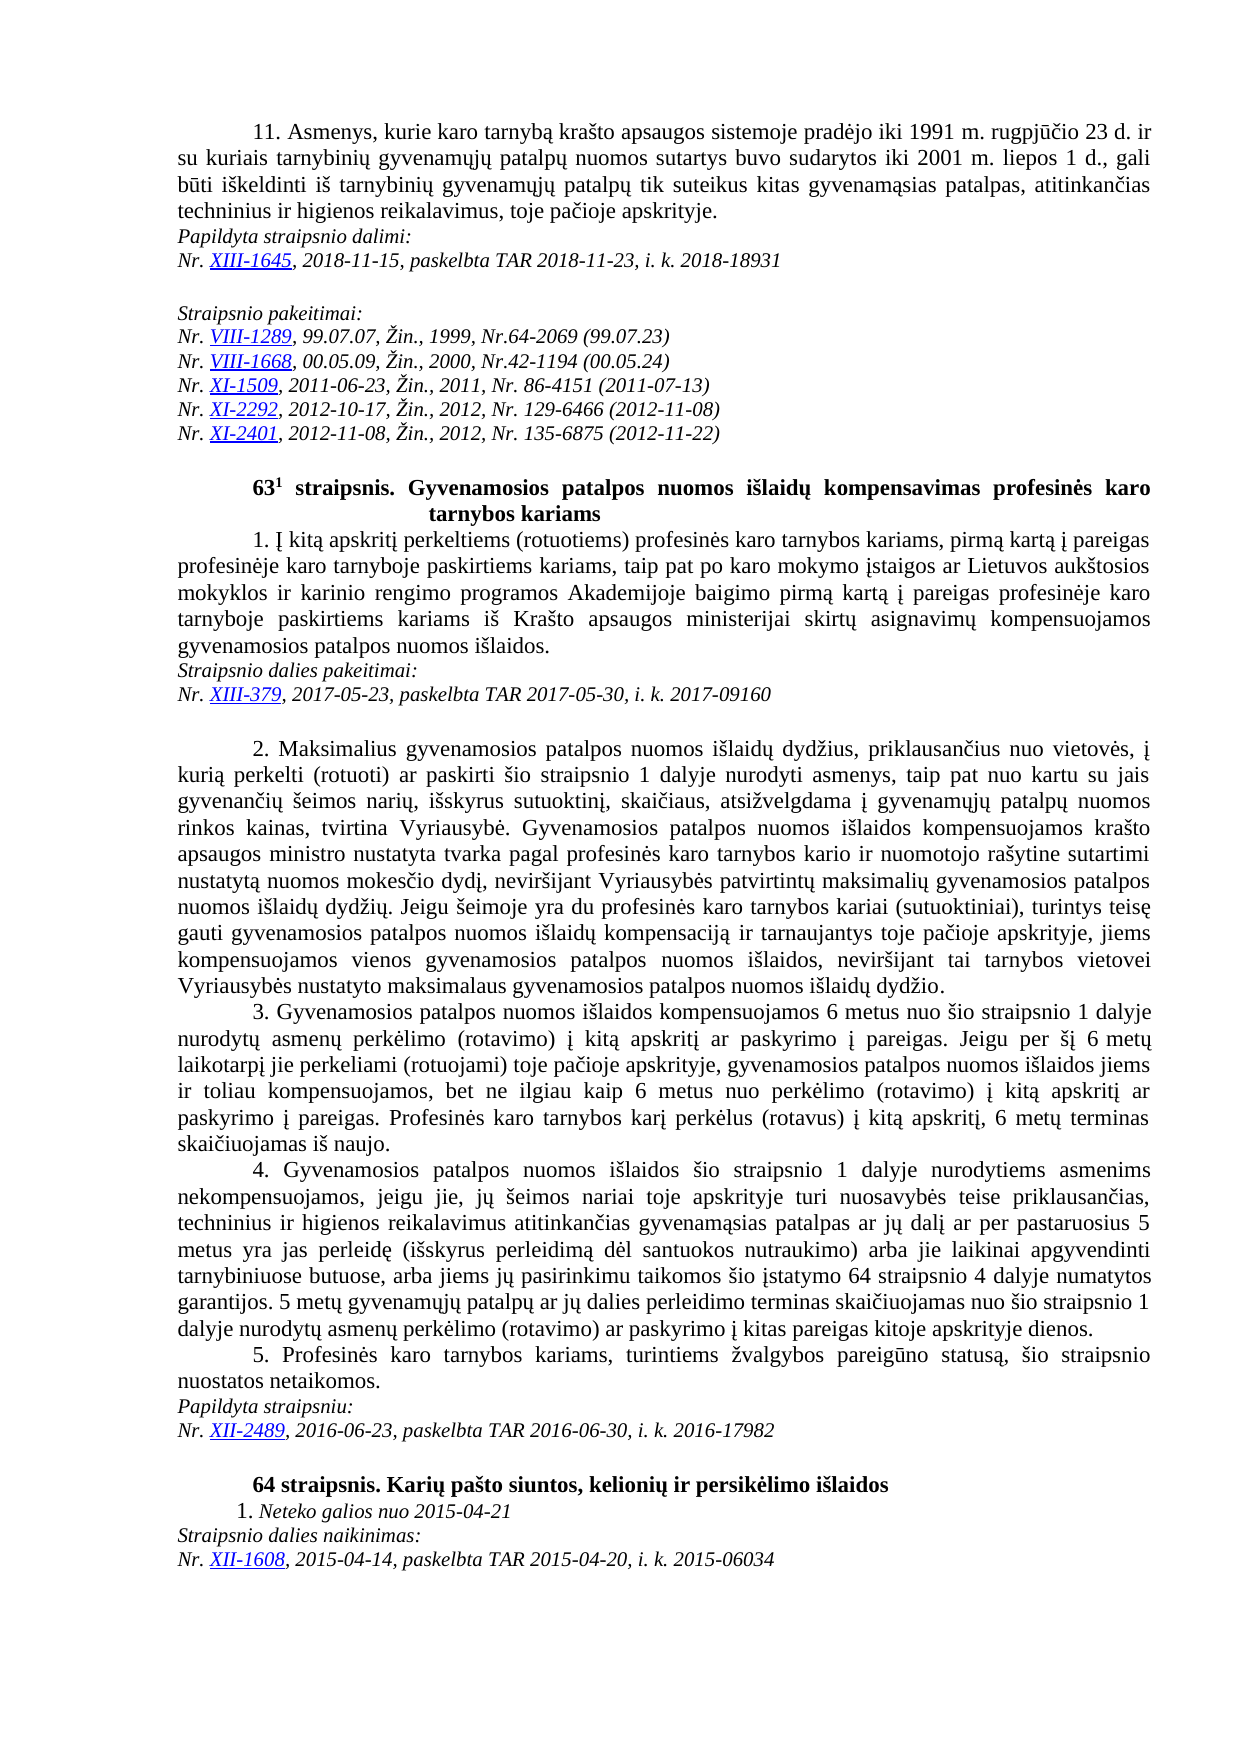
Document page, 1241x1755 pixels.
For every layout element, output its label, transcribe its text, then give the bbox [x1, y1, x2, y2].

text 1. Neteko galios nuo 2015-04-21 [177, 1497, 1152, 1523]
text Nr. XIII-1645, 2018-11-15, paskelbta TAR 2018-11-23, i. k. 2018-18931 [177, 248, 1152, 272]
text 4. Gyvenamosios patalpos nuomos išlaidos šio straipsnio 1 dalyje nurodytiems asmenims nekompensuojamos, jeigu jie, jų šeimos nariai toje apskrityje turi nuosavybės teise priklausančias, techninius ir higienos reikalavimus atitinkančias gyvenamąsias patalpas ar jų dalį ar per pastaruosius 5 metus yra jas perleidę (išskyrus perleidimą dėl santuokos nutraukimo) arba jie laikinai apgyvendinti tarnybiniuose butuose, arba jiems jų pasirinkimu taikomos šio įstatymo 64 straipsnio 4 dalyje numatytos garantijos. 5 metų gyvenamųjų patalpų ar jų dalies perleidimo terminas skaičiuojamas nuo šio straipsnio 1 dalyje nurodytų asmenų perkėlimo (rotavimo) ar paskyrimo į kitas pareigas kitoje apskrityje dienos. [177, 1157, 1152, 1341]
text Nr. VIII-1289, 99.07.07, Žin., 1999, Nr.64-2069 (99.07.23) [177, 324, 1152, 348]
text Straipsnio dalies pakeitimai: [177, 658, 1152, 682]
text Nr. XI-2401, 2012-11-08, Žin., 2012, Nr. 135-6875 (2012-11-22) [177, 421, 1152, 445]
text 3. Gyvenamosios patalpos nuomos išlaidos kompensuojamos 6 metus nuo šio straipsnio 1 dalyje nurodytų asmenų perkėlimo (rotavimo) į kitą apskritį ar paskyrimo į pareigas. Jeigu per šį 6 metų laikotarpį jie perkeliami (rotuojami) toje pačioje apskrityje, gyvenamosios patalpos nuomos išlaidos jiems ir toliau kompensuojamos, bet ne ilgiau kaip 6 metus nuo perkėlimo (rotavimo) į kitą apskritį ar paskyrimo į pareigas. Profesinės karo tarnybos karį perkėlus (rotavus) į kitą apskritį, 6 metų terminas skaičiuojamas iš naujo. [177, 998, 1152, 1157]
text Nr. XII-2489, 2016-06-23, paskelbta TAR 2016-06-30, i. k. 2016-17982 [177, 1418, 1152, 1442]
text 631 straipsnis. Gyvenamosios patalpos nuomos išlaidų kompensavimas profesinės karo tarnybos kariams [252, 473, 1152, 526]
text 5. Profesinės karo tarnybos kariams, turintiems žvalgybos pareigūno statusą, šio straipsnio nuostatos netaikomos. [177, 1341, 1152, 1394]
text 11. Asmenys, kurie karo tarnybą krašto apsaugos sistemoje pradėjo iki 1991 m. rugpjūčio 23 d. ir su kuriais tarnybinių gyvenamųjų patalpų nuomos sutartys buvo sudarytos iki 2001 m. liepos 1 d., gali būti iškeldinti iš tarnybinių gyvenamųjų patalpų tik suteikus kitas gyvenamąsias patalpas, atitinkančias techninius ir higienos reikalavimus, toje pačioje apskrityje. [177, 118, 1152, 223]
text Nr. XI-1509, 2011-06-23, Žin., 2011, Nr. 86-4151 (2011-07-13) [177, 373, 1152, 397]
text Straipsnio pakeitimai: [177, 300, 1152, 324]
text 64 straipsnis. Karių pašto siuntos, kelionių ir persikėlimo išlaidos [177, 1471, 1152, 1497]
text Papildyta straipsniu: [177, 1394, 1152, 1418]
text Nr. VIII-1668, 00.05.09, Žin., 2000, Nr.42-1194 (00.05.24) [177, 348, 1152, 373]
text Nr. XIII-379, 2017-05-23, paskelbta TAR 2017-05-30, i. k. 2017-09160 [177, 682, 1152, 706]
text Papildyta straipsnio dalimi: [177, 223, 1152, 248]
text Straipsnio dalies naikinimas: [177, 1523, 1152, 1547]
text 2. Maksimalius gyvenamosios patalpos nuomos išlaidų dydžius, priklausančius nuo vietovės, į kurią perkelti (rotuoti) ar paskirti šio straipsnio 1 dalyje nurodyti asmenys, taip pat nuo kartu su jais gyvenančių šeimos narių, išskyrus sutuoktinį, skaičiaus, atsižvelgdama į gyvenamųjų patalpų nuomos rinkos kainas, tvirtina Vyriausybė. Gyvenamosios patalpos nuomos išlaidos kompensuojamos krašto apsaugos ministro nustatyta tvarka pagal profesinės karo tarnybos kario ir nuomotojo rašytine sutartimi nustatytą nuomos mokesčio dydį, neviršijant Vyriausybės patvirtintų maksimalių gyvenamosios patalpos nuomos išlaidų dydžių. Jeigu šeimoje yra du profesinės karo tarnybos kariai (sutuoktiniai), turintys teisę gauti gyvenamosios patalpos nuomos išlaidų kompensaciją ir tarnaujantys toje pačioje apskrityje, jiems kompensuojamos vienos gyvenamosios patalpos nuomos išlaidos, neviršijant tai tarnybos vietovei Vyriausybės nustatyto maksimalaus gyvenamosios patalpos nuomos išlaidų dydžio. [177, 735, 1152, 998]
text Nr. XI-2292, 2012-10-17, Žin., 2012, Nr. 129-6466 (2012-11-08) [177, 397, 1152, 421]
text Nr. XII-1608, 2015-04-14, paskelbta TAR 2015-04-20, i. k. 2015-06034 [177, 1547, 1152, 1571]
text 1. Į kitą apskritį perkeltiems (rotuotiems) profesinės karo tarnybos kariams, pirmą kartą į pareigas profesinėje karo tarnyboje paskirtiems kariams, taip pat po karo mokymo įstaigos ar Lietuvos aukštosios mokyklos ir karinio rengimo programos Akademijoje baigimo pirmą kartą į pareigas profesinėje karo tarnyboje paskirtiems kariams iš Krašto apsaugos ministerijai skirtų asignavimų kompensuojamos gyvenamosios patalpos nuomos išlaidos. [177, 526, 1152, 658]
